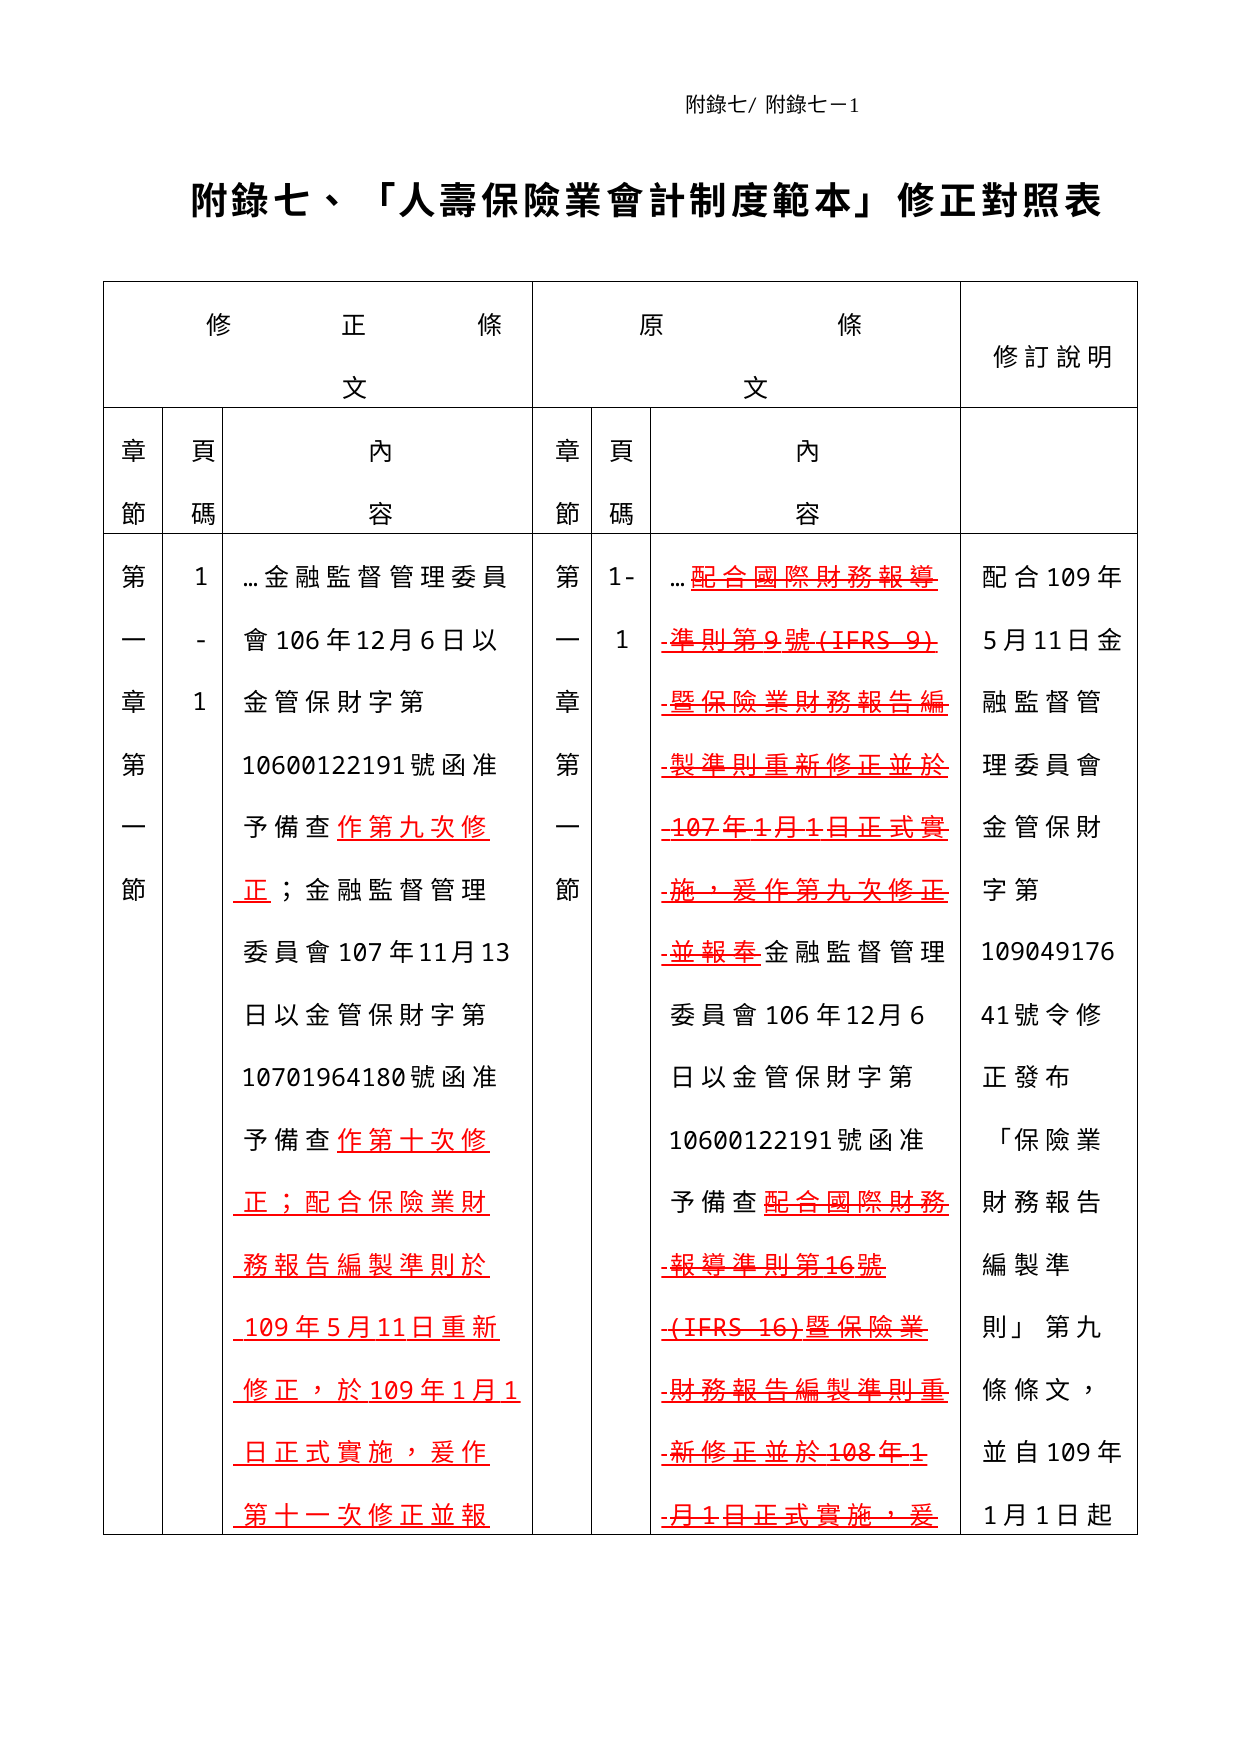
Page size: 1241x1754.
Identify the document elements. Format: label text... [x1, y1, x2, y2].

table_header 原 條 文 [533, 282, 960, 407]
table_header 修訂說明 [961, 282, 1137, 407]
table_cell 頁 碼 [163, 408, 222, 533]
table_cell 章 節 [104, 408, 162, 533]
table_cell 章 節 [533, 408, 591, 533]
table_cell [961, 408, 1137, 533]
table_cell …金融監督管理委員會106年12月6日以金管保財字第10600122191號函准予備查作第九次修正；金融監督管理委員會107年11月13日以金管保財字第10701964180號函准予備查作第十次修正；配合保險業財務報告編製準則於109年5月11日重新修正，於109年1月1日正式實施，爰作第十一次修正並報 [223, 534, 532, 1534]
table_cell 第一章第一節 [533, 534, 591, 1534]
text 附錄七、「人壽保險業會計制度範本」修正對照表 [99, 156, 1172, 219]
table_cell 頁 碼 [592, 408, 650, 533]
table_cell 內 容 [223, 408, 532, 533]
table_cell 第一章第一節 [104, 534, 162, 1534]
table_cell 1-1 [163, 534, 222, 1534]
table_cell 配合109年5月11日金融監督管理委員會金管保財字第10904917641號令修正發布 「保險業財務報告編製準則」第九條條文，並自109年1月1日起 [961, 534, 1137, 1534]
table_cell 1-1 [592, 534, 650, 1534]
table_cell …配合國際財務報導準則第9號(IFRS 9)暨保險業財務報告編製準則重新修正並於107年1月1日正式實施，爰作第九次修正並報奉金融監督管理委員會106年12月6日以金管保財字第10600122191號函准予備查配合國際財務報導準則第16號(IFRS 16)暨保險業財務報告編製準則重新修正並於108年1月1日正式實施，爰 [651, 534, 960, 1534]
table_header 修 正 條 文 [104, 282, 532, 407]
table_cell 內 容 [651, 408, 960, 533]
